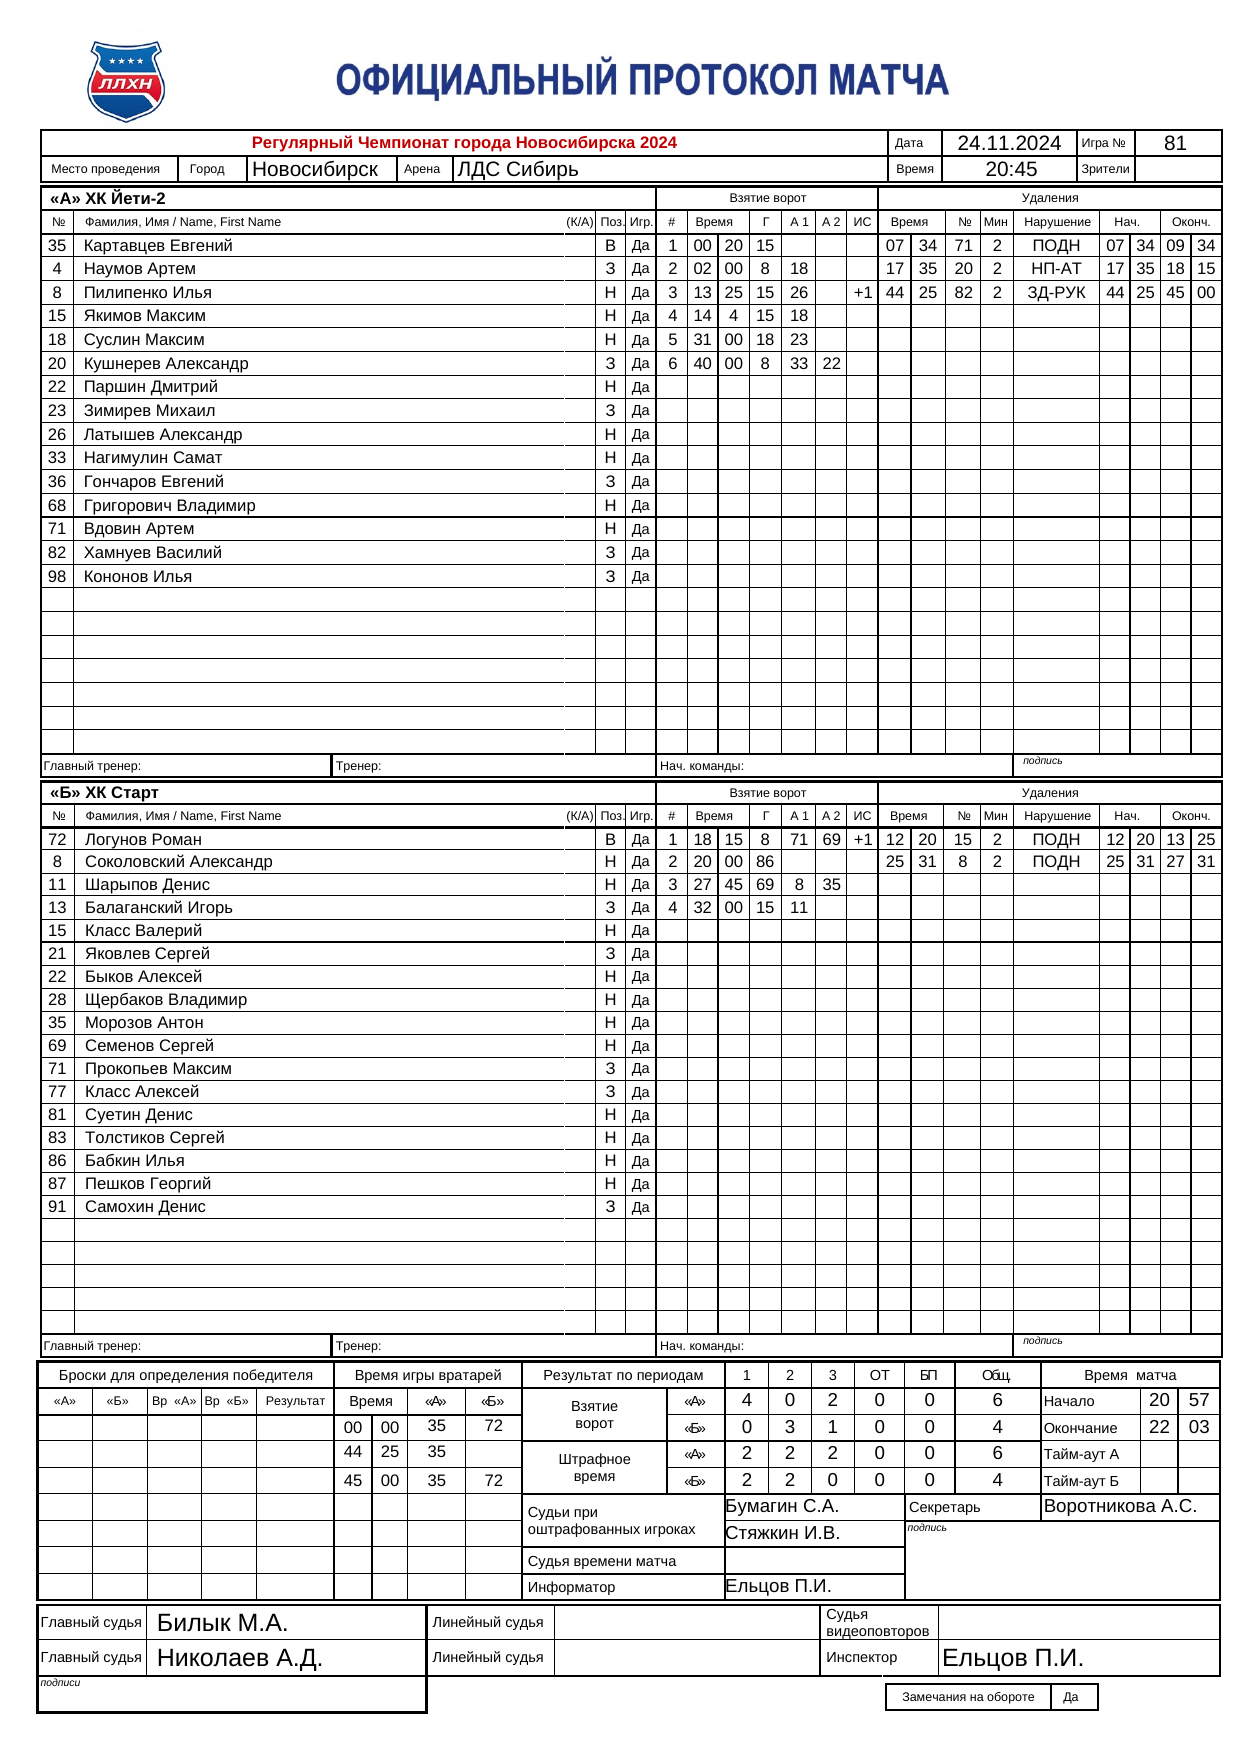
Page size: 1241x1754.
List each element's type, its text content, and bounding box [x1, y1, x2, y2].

table_cell [1131, 636, 1160, 658]
table_cell [1141, 1468, 1177, 1493]
table_cell [565, 1265, 595, 1287]
table_cell Зимирев Михаил [74, 399, 564, 422]
table_cell Гончаров Евгений [74, 470, 564, 493]
table_cell [1192, 874, 1221, 895]
table_cell [1161, 1104, 1190, 1126]
table_cell [750, 1058, 781, 1079]
table_cell [466, 1494, 521, 1520]
table_cell [1014, 612, 1099, 634]
table_cell [981, 896, 1013, 918]
table_cell З [596, 470, 625, 493]
table_cell Штрафное время [523, 1442, 666, 1493]
table_cell [1131, 1288, 1160, 1310]
table_cell [719, 1104, 749, 1126]
table_cell [750, 399, 781, 422]
table_cell [596, 730, 625, 753]
table_cell «Б» [668, 1468, 724, 1493]
table_cell ЛДС Сибирь [454, 157, 887, 181]
table_cell [1100, 1311, 1129, 1333]
table_cell [1131, 896, 1160, 918]
table_cell [816, 850, 846, 872]
table_cell [816, 565, 846, 587]
table_cell [944, 1242, 980, 1264]
table_cell [912, 659, 945, 682]
table_cell [816, 1311, 846, 1333]
table_cell [946, 707, 980, 729]
table_cell [202, 1441, 256, 1467]
table_cell [565, 829, 595, 849]
table_cell 77 [42, 1081, 74, 1103]
table_cell Н [596, 446, 625, 469]
table_cell 4 [719, 305, 749, 327]
table_cell [782, 943, 815, 964]
table_cell [1100, 920, 1129, 941]
table_cell [847, 1173, 877, 1195]
table_cell [981, 683, 1013, 706]
table_cell [816, 1265, 846, 1287]
table_cell (К/А) [565, 805, 595, 826]
table_cell [981, 1058, 1013, 1079]
table_cell 20 [946, 257, 980, 280]
table_cell [1100, 659, 1129, 682]
table_cell «Б» [93, 1389, 147, 1413]
table_cell 0 [812, 1468, 854, 1493]
table_cell Григорович Владимир [74, 494, 564, 516]
table_cell [782, 1311, 815, 1333]
table_cell [565, 281, 595, 303]
table_cell Яковлев Сергей [75, 943, 564, 964]
table_cell № [42, 211, 73, 233]
table_cell [565, 1058, 595, 1079]
table_cell 72 [466, 1468, 521, 1493]
table_cell [944, 1265, 980, 1287]
table_cell [750, 376, 781, 398]
table_cell Нач. [1100, 805, 1160, 826]
table_cell [1131, 659, 1160, 682]
table_cell 15 [719, 829, 749, 849]
table_cell [93, 1494, 147, 1520]
table_cell [944, 1104, 980, 1126]
table_cell Инспектор [821, 1640, 938, 1675]
table_cell [912, 588, 945, 611]
table_cell [1131, 1173, 1160, 1195]
table_cell [1131, 943, 1160, 964]
table_cell [981, 494, 1013, 516]
table_cell Новосибирск [248, 157, 396, 181]
table_cell [565, 966, 595, 987]
table_cell [93, 1547, 147, 1573]
table_cell [1161, 1173, 1190, 1195]
table_cell Якимов Максим [74, 305, 564, 327]
table_cell [1161, 1219, 1190, 1241]
table_cell [565, 1288, 595, 1310]
table_cell [944, 1173, 980, 1195]
table_cell [750, 636, 781, 658]
table_cell [1161, 565, 1190, 587]
table_cell 4 [726, 1389, 768, 1413]
table_cell [847, 305, 877, 327]
table_cell [981, 730, 1013, 753]
table_cell 15 [944, 829, 980, 849]
table_cell [1014, 1104, 1099, 1126]
table_cell [719, 1012, 749, 1033]
table_cell [1131, 730, 1160, 753]
table_cell [688, 966, 717, 987]
table_cell [1100, 588, 1129, 611]
table_cell [981, 399, 1013, 422]
table_cell [782, 1127, 815, 1149]
table_cell [1100, 989, 1129, 1011]
table_cell [565, 1173, 595, 1195]
table_cell [565, 257, 595, 280]
table_cell [912, 896, 943, 918]
table_cell [74, 636, 564, 658]
table_cell [816, 1104, 846, 1126]
table_cell [1131, 305, 1160, 327]
table_cell [565, 943, 595, 964]
table_cell Да [626, 850, 655, 872]
table_cell [782, 989, 815, 1011]
table_cell [816, 1127, 846, 1149]
table_cell [847, 446, 877, 469]
table_cell [816, 1288, 846, 1310]
table_cell [981, 1196, 1013, 1218]
table_cell [1014, 989, 1099, 1011]
table_cell 2 [981, 257, 1013, 280]
table_cell [750, 565, 781, 587]
table_cell [981, 659, 1013, 682]
table_cell [1131, 1242, 1160, 1264]
table_cell [847, 257, 877, 280]
table_cell [657, 1150, 687, 1172]
table_cell Да [626, 1127, 655, 1149]
table_cell Н [596, 966, 625, 987]
table_cell [750, 989, 781, 1011]
table_cell [750, 423, 781, 445]
table_cell [1014, 1058, 1099, 1079]
table_cell [1192, 1173, 1221, 1195]
table_cell [847, 423, 877, 445]
table_cell [1136, 157, 1221, 181]
table_cell 2 [769, 1442, 811, 1467]
table_cell 0 [905, 1389, 954, 1413]
table_cell [93, 1574, 147, 1599]
table_cell [657, 1104, 687, 1126]
table_cell [816, 446, 846, 469]
table_cell [879, 399, 910, 422]
table_cell Н [596, 423, 625, 445]
table_cell 68 [42, 494, 73, 516]
table_cell [847, 966, 877, 987]
table_cell [946, 328, 980, 351]
table_cell [782, 966, 815, 987]
table_cell 4 [42, 257, 73, 280]
table_cell [657, 518, 687, 540]
table_cell [657, 376, 687, 398]
table_cell [565, 1242, 595, 1264]
table_cell [981, 1012, 1013, 1033]
table_cell [816, 612, 846, 634]
table_cell [946, 565, 980, 587]
table_cell [981, 636, 1013, 658]
table_cell [750, 920, 781, 941]
table_cell [565, 1012, 595, 1033]
table_cell Вдовин Артем [74, 518, 564, 540]
table_cell [750, 494, 781, 516]
table_header «Б» ХК Старт [42, 783, 655, 803]
table_cell 0 [769, 1389, 811, 1413]
table_cell 4 [657, 305, 687, 327]
table_cell 0 [855, 1468, 904, 1493]
table_cell [782, 1288, 815, 1310]
table_cell [1014, 1265, 1099, 1287]
table_cell [981, 1127, 1013, 1149]
table_cell 1 [812, 1415, 854, 1440]
table_cell [1014, 1012, 1099, 1033]
table_cell Да [626, 235, 655, 256]
table_cell [847, 707, 877, 729]
table_cell 34 [912, 235, 945, 256]
table_cell [912, 683, 945, 706]
table_cell [1192, 1127, 1221, 1149]
table_cell [1014, 1311, 1099, 1333]
table_cell [657, 1265, 687, 1287]
table_cell [1131, 874, 1160, 895]
table_cell [1131, 1311, 1160, 1333]
table_cell [74, 588, 564, 611]
table_cell 11 [782, 896, 815, 918]
table_cell [1014, 966, 1099, 987]
table_cell [257, 1416, 333, 1440]
table_cell 34 [1192, 235, 1221, 256]
table_cell [816, 943, 846, 964]
table_cell [657, 1035, 687, 1057]
table_cell [750, 1104, 781, 1126]
table_cell [816, 683, 846, 706]
table_cell 45 [335, 1468, 371, 1493]
table_cell Да [626, 896, 655, 918]
table_cell [912, 1242, 943, 1264]
table_cell [1161, 399, 1190, 422]
table_cell [847, 518, 877, 540]
table_cell [1161, 1242, 1190, 1264]
table_cell 69 [816, 829, 846, 849]
table_cell [750, 683, 781, 706]
table_cell [719, 636, 749, 658]
table_cell [879, 494, 910, 516]
table_cell [816, 235, 846, 256]
table_cell [1161, 1012, 1190, 1033]
table_cell [1100, 328, 1129, 351]
table_cell Картавцев Евгений [74, 235, 564, 256]
table_cell [912, 446, 945, 469]
table_cell 18 [42, 328, 73, 351]
table_cell Нач. команды: [657, 1335, 1012, 1356]
table_cell 1 [657, 235, 687, 256]
table_cell [1161, 305, 1190, 327]
table_cell Н [596, 518, 625, 540]
table_cell [939, 1606, 1219, 1639]
table_cell [1161, 1196, 1190, 1218]
table_cell Город [179, 157, 246, 181]
table_cell [688, 1288, 717, 1310]
table_cell [750, 612, 781, 634]
table_cell [1192, 305, 1221, 327]
table_cell [816, 989, 846, 1011]
table_cell [257, 1441, 333, 1467]
table_cell [719, 1265, 749, 1287]
table_cell [596, 1219, 625, 1241]
table_cell [1014, 730, 1099, 753]
table_cell [879, 966, 910, 987]
table_header Да [1052, 1685, 1097, 1709]
table_cell 31 [1192, 850, 1221, 872]
table_cell [1100, 1150, 1129, 1172]
table_cell [565, 1150, 595, 1172]
table_cell [657, 494, 687, 516]
table_cell Судья времени матча [523, 1548, 724, 1573]
table_cell [879, 565, 910, 587]
table_cell 5 [657, 328, 687, 351]
table_cell [1131, 1127, 1160, 1149]
table_cell [816, 1196, 846, 1218]
table_cell [912, 1311, 943, 1333]
table_cell [1014, 683, 1099, 706]
table_cell [1131, 1012, 1160, 1033]
table_cell [626, 1265, 655, 1287]
table_cell 82 [42, 541, 73, 564]
table_cell [1014, 943, 1099, 964]
table_cell [335, 1547, 371, 1573]
table_cell [879, 423, 910, 445]
table_cell [626, 588, 655, 611]
table_cell [879, 1173, 910, 1195]
table_cell [1100, 943, 1129, 964]
table_cell З [596, 257, 625, 280]
table_cell [1131, 707, 1160, 729]
table_cell [565, 1127, 595, 1149]
table_cell Н [596, 494, 625, 516]
table_cell [1192, 659, 1221, 682]
table_cell Да [626, 494, 655, 516]
table_cell 03 [1179, 1415, 1219, 1440]
table_cell [428, 1677, 882, 1711]
table_cell [1192, 989, 1221, 1011]
table_cell 6 [956, 1442, 1040, 1467]
table_cell [750, 518, 781, 540]
table_cell [1179, 1468, 1219, 1493]
table_cell [782, 1196, 815, 1218]
table_cell З [596, 541, 625, 564]
table_cell [847, 376, 877, 398]
table_cell [816, 707, 846, 729]
table_header Взятие ворот [657, 783, 877, 803]
table_cell [981, 1219, 1013, 1241]
table_cell [565, 612, 595, 634]
table_cell [847, 850, 877, 872]
table_cell [688, 1012, 717, 1033]
table_cell [657, 1012, 687, 1033]
table_cell [912, 1196, 943, 1218]
table_cell [42, 1288, 74, 1310]
table_cell [596, 1242, 625, 1264]
table_cell [816, 588, 846, 611]
table_cell [879, 328, 910, 351]
table_cell Да [626, 829, 655, 849]
table_cell 87 [42, 1173, 74, 1195]
table_cell [1192, 494, 1221, 516]
table_cell [466, 1547, 521, 1573]
table_cell [782, 1265, 815, 1287]
table_cell 26 [42, 423, 73, 445]
table_cell [1192, 1081, 1221, 1103]
table_cell 20 [912, 829, 943, 849]
table_cell 25 [879, 850, 910, 872]
table_cell Тайм-аут А [1042, 1441, 1140, 1467]
table_cell [1014, 1288, 1099, 1310]
table_cell Класс Алексей [75, 1081, 564, 1103]
table_cell Н [596, 376, 625, 398]
table_cell [1100, 423, 1129, 445]
table_cell [782, 446, 815, 469]
table_cell [912, 1219, 943, 1241]
table_cell [657, 1288, 687, 1310]
table_cell Н [596, 1104, 625, 1126]
table_cell [816, 896, 846, 918]
table_cell [1192, 541, 1221, 564]
table_cell [719, 588, 749, 611]
table_cell [879, 1081, 910, 1103]
table_cell [1014, 1242, 1099, 1264]
table_cell [657, 989, 687, 1011]
table_cell [565, 470, 595, 493]
table_cell [879, 541, 910, 564]
table_cell [1192, 730, 1221, 753]
table_cell [912, 730, 945, 753]
table_cell [1100, 1196, 1129, 1218]
table_cell [1100, 541, 1129, 564]
table_cell [1014, 1173, 1099, 1195]
table_cell [565, 518, 595, 540]
table_cell [565, 707, 595, 729]
table_cell [782, 423, 815, 445]
table_header Замечания на обороте [887, 1685, 1050, 1709]
table_cell 14 [688, 305, 717, 327]
table_cell [1161, 1035, 1190, 1057]
table_cell [946, 399, 980, 422]
table_cell [1014, 565, 1099, 587]
table_cell [782, 1173, 815, 1195]
table_cell [944, 1035, 980, 1057]
table_cell [1131, 1104, 1160, 1126]
table_cell [719, 966, 749, 987]
table_cell 25 [1131, 281, 1160, 303]
table_cell 18 [1161, 257, 1190, 280]
table_cell [373, 1574, 407, 1599]
table_cell Поз. [596, 211, 625, 233]
table_cell [946, 518, 980, 540]
table_cell [1100, 1058, 1129, 1079]
table_cell Да [626, 470, 655, 493]
table_cell [750, 1081, 781, 1103]
table_cell Место проведения [42, 157, 177, 181]
table_cell [1161, 966, 1190, 987]
table_cell Латышев Александр [74, 423, 564, 445]
table_cell Н [596, 1012, 625, 1033]
table_cell [1131, 966, 1160, 987]
table_cell [1014, 494, 1099, 516]
table_cell Главный тренер: [42, 1335, 330, 1356]
table_cell [847, 989, 877, 1011]
table_cell [1131, 446, 1160, 469]
table_cell 69 [750, 874, 781, 895]
table_cell [944, 1311, 980, 1333]
table_cell [782, 1219, 815, 1241]
table_cell [847, 896, 877, 918]
table_cell «А» [668, 1442, 724, 1467]
table_cell Да [626, 541, 655, 564]
table_cell 00 [719, 328, 749, 351]
table_cell [944, 874, 980, 895]
table_cell [75, 1219, 564, 1241]
table_cell [816, 541, 846, 564]
table_cell [782, 588, 815, 611]
table_cell [39, 1547, 92, 1573]
table_cell 00 [335, 1416, 371, 1440]
table_cell 21 [42, 943, 74, 964]
table_cell [373, 1547, 407, 1573]
table_cell 00 [373, 1416, 407, 1440]
table_cell [1192, 1219, 1221, 1241]
table_cell Игр. [626, 805, 655, 826]
table_cell 8 [750, 257, 781, 280]
table_cell Да [626, 399, 655, 422]
table_cell [879, 305, 910, 327]
table_cell 12 [879, 829, 910, 849]
table_cell 44 [1100, 281, 1129, 303]
table_cell 35 [1131, 257, 1160, 280]
table_cell № [946, 211, 980, 233]
table_cell 07 [1100, 235, 1129, 256]
table_cell [657, 1081, 687, 1103]
table_cell [1014, 896, 1099, 918]
table_cell 8 [42, 281, 73, 303]
table_cell Линейный судья [428, 1640, 554, 1675]
table_cell [719, 989, 749, 1011]
table_cell З [596, 565, 625, 587]
table_cell [657, 1219, 687, 1241]
table_cell 12 [1100, 829, 1129, 849]
table_cell 2 [657, 257, 687, 280]
table_cell [981, 376, 1013, 398]
table_cell [912, 1104, 943, 1126]
table_cell 22 [1141, 1415, 1177, 1440]
table_cell [1131, 1265, 1160, 1287]
table_cell [981, 612, 1013, 634]
table_cell 0 [855, 1389, 904, 1413]
table_cell Пешков Георгий [75, 1173, 564, 1195]
table_cell 00 [1192, 281, 1221, 303]
table_cell [257, 1494, 333, 1520]
table_cell [1192, 896, 1221, 918]
table_cell Г [750, 805, 781, 826]
table_cell [912, 1127, 943, 1149]
table_cell 00 [688, 235, 717, 256]
table_cell [750, 541, 781, 564]
table_header Игра № [1078, 131, 1134, 155]
table_cell [847, 636, 877, 658]
table_cell [981, 328, 1013, 351]
table_cell [466, 1441, 521, 1467]
table_cell Суслин Максим [74, 328, 564, 351]
table_cell 0 [726, 1415, 768, 1440]
table_cell 15 [750, 235, 781, 256]
table_cell 36 [42, 470, 73, 493]
table_cell [847, 1219, 877, 1241]
table_cell [1192, 1242, 1221, 1264]
table_cell Фамилия, Имя / Name, First Name [74, 211, 565, 233]
table_cell З [596, 1081, 625, 1103]
table_cell [782, 636, 815, 658]
table_cell подпись [906, 1522, 1219, 1599]
table_cell [1014, 920, 1099, 941]
table_cell [1161, 470, 1190, 493]
table_cell [148, 1441, 201, 1467]
table_cell З [596, 943, 625, 964]
table_cell [719, 1035, 749, 1057]
table_cell [847, 1035, 877, 1057]
table_cell 00 [719, 257, 749, 280]
table_cell 22 [816, 352, 846, 374]
table_cell [565, 235, 595, 256]
table_cell [1161, 494, 1190, 516]
table_cell 27 [1161, 850, 1190, 872]
table_cell [1100, 305, 1129, 327]
table_cell В [596, 235, 625, 256]
table_cell [657, 612, 687, 634]
table_cell [466, 1574, 521, 1599]
table_cell Главный судья [39, 1640, 146, 1675]
table_cell [657, 399, 687, 422]
table_cell # [657, 805, 687, 826]
table_cell 2 [657, 850, 687, 872]
table_cell [688, 659, 717, 682]
table_cell [944, 896, 980, 918]
table_cell Линейный судья [428, 1606, 554, 1639]
table_header «А» ХК Йети-2 [42, 188, 655, 209]
table_cell [657, 943, 687, 964]
table_cell [912, 423, 945, 445]
table_cell [626, 1242, 655, 1264]
table_cell 72 [42, 829, 74, 849]
table_cell [1192, 1150, 1221, 1172]
table_cell Оконч. [1161, 805, 1221, 826]
table_cell [565, 896, 595, 918]
table_cell 15 [42, 920, 74, 941]
table_cell Да [626, 920, 655, 941]
table_cell [879, 730, 910, 753]
table_header Удаления [879, 188, 1221, 209]
table_cell [912, 1012, 943, 1033]
table_cell 15 [1192, 257, 1221, 280]
table_cell 00 [373, 1468, 407, 1493]
table_cell [879, 1012, 910, 1033]
table_cell 6 [956, 1389, 1040, 1413]
table_cell 35 [42, 235, 73, 256]
table_cell [750, 1242, 781, 1264]
table_cell [912, 305, 945, 327]
table_cell [74, 730, 564, 753]
table_cell 8 [750, 352, 781, 374]
table_cell Тренер: [333, 1335, 655, 1356]
table_cell 26 [782, 281, 815, 303]
table_header 1 [726, 1363, 768, 1387]
table_cell Билык М.А. [147, 1606, 425, 1639]
table_cell [981, 588, 1013, 611]
table_cell А 1 [782, 805, 815, 826]
table_cell [1161, 1288, 1190, 1310]
table_cell [1161, 1127, 1190, 1149]
table_cell [596, 636, 625, 658]
table_cell Да [626, 1012, 655, 1033]
table_cell 25 [1100, 850, 1129, 872]
table_cell Н [596, 1150, 625, 1172]
table_cell [816, 1150, 846, 1172]
table_cell [688, 1196, 717, 1218]
table_cell [847, 1265, 877, 1287]
table_cell [1100, 1012, 1129, 1033]
table_cell [879, 1058, 910, 1079]
table_cell [816, 966, 846, 987]
table_cell [946, 423, 980, 445]
table_cell 3 [657, 874, 687, 895]
table_cell [879, 446, 910, 469]
table_cell [719, 683, 749, 706]
table_cell 45 [1161, 281, 1190, 303]
table_cell [719, 446, 749, 469]
table_cell «Б » [466, 1389, 521, 1413]
table_cell [816, 257, 846, 280]
table_cell [912, 1173, 943, 1195]
table_cell ИС [847, 211, 877, 233]
table_cell [1131, 1035, 1160, 1057]
table_cell [1161, 874, 1190, 895]
table_cell [946, 494, 980, 516]
table_cell [782, 612, 815, 634]
table_cell [1014, 1035, 1099, 1057]
table_cell [1161, 518, 1190, 540]
table_cell [981, 1242, 1013, 1264]
table_cell 33 [42, 446, 73, 469]
table_cell [912, 1265, 943, 1287]
table_cell [847, 1104, 877, 1126]
table_cell [466, 1521, 521, 1546]
table_cell подпись [1014, 1335, 1221, 1356]
table_cell Толстиков Сергей [75, 1127, 564, 1149]
table_cell 0 [905, 1415, 954, 1440]
table_cell [1014, 446, 1099, 469]
table_cell [75, 1311, 564, 1333]
table_cell 22 [42, 966, 74, 987]
table_cell [1014, 707, 1099, 729]
table_cell [148, 1494, 201, 1520]
table_cell Да [626, 423, 655, 445]
table_cell 0 [855, 1442, 904, 1467]
table_cell Тренер: [333, 755, 655, 776]
table_cell (К/А) [565, 211, 595, 233]
table_cell [75, 1242, 564, 1264]
table_cell [750, 659, 781, 682]
table_cell [944, 966, 980, 987]
table_cell [408, 1521, 465, 1546]
table_cell [719, 1058, 749, 1079]
table_cell [847, 399, 877, 422]
table_cell [1161, 541, 1190, 564]
table_cell Класс Валерий [75, 920, 564, 941]
table_cell [626, 683, 655, 706]
table_cell [373, 1521, 407, 1546]
table_cell 27 [688, 874, 717, 895]
table_cell [782, 850, 815, 872]
table_cell Н [596, 989, 625, 1011]
table_cell А 2 [816, 805, 846, 826]
table_header Броски для определения победителя [39, 1363, 333, 1387]
table_cell 8 [42, 850, 74, 872]
table_cell [847, 235, 877, 256]
table_cell Время [879, 211, 945, 233]
table_cell [1014, 305, 1099, 327]
table_cell [42, 1219, 74, 1241]
table_cell [688, 1150, 717, 1172]
table_cell [42, 588, 73, 611]
table_cell [719, 707, 749, 729]
table_cell [750, 966, 781, 987]
table_cell [816, 305, 846, 327]
table_cell [565, 659, 595, 682]
table_cell Кононов Илья [74, 565, 564, 587]
table_cell [782, 470, 815, 493]
table_cell [688, 518, 717, 540]
table_cell [596, 707, 625, 729]
table_cell 72 [466, 1416, 521, 1440]
table_cell [657, 707, 687, 729]
table_cell [1014, 328, 1099, 351]
table_cell [565, 588, 595, 611]
table_cell Нагимулин Самат [74, 446, 564, 469]
table_cell [981, 352, 1013, 374]
table_cell Судья видеоповторов [821, 1606, 938, 1639]
table_cell Нарушение [1014, 805, 1099, 826]
table_cell [879, 1219, 910, 1241]
table_cell [1161, 730, 1190, 753]
table_cell 00 [719, 896, 749, 918]
table_cell [688, 399, 717, 422]
table_cell 3 [769, 1415, 811, 1440]
table_cell [719, 399, 749, 422]
table_cell Вр «А» [148, 1389, 201, 1413]
table_cell [847, 1311, 877, 1333]
table_cell [782, 541, 815, 564]
table_cell 57 [1179, 1389, 1219, 1413]
table_cell [912, 518, 945, 540]
table_cell Прокопьев Максим [75, 1058, 564, 1079]
table_cell [1131, 612, 1160, 634]
table_cell Да [626, 989, 655, 1011]
table_cell [1192, 707, 1221, 729]
table_cell [1131, 352, 1160, 374]
table_cell [719, 565, 749, 587]
table_cell [565, 494, 595, 516]
table_cell [74, 659, 564, 682]
table_cell [719, 1219, 749, 1241]
table_cell Судьи при оштрафованных игроках [523, 1495, 724, 1546]
table_cell [816, 281, 846, 303]
table_cell [1192, 376, 1221, 398]
table_cell 33 [782, 352, 815, 374]
table_cell 13 [42, 896, 74, 918]
table_cell [1192, 565, 1221, 587]
table_cell [1161, 376, 1190, 398]
table_cell [42, 683, 73, 706]
table_header Взятие ворот [657, 188, 877, 209]
table_cell Пилипенко Илья [74, 281, 564, 303]
table_cell [912, 565, 945, 587]
table_cell 34 [1131, 235, 1160, 256]
table_cell [555, 1640, 819, 1675]
table_cell [1014, 1219, 1099, 1241]
table_cell [912, 494, 945, 516]
table_cell 2 [769, 1468, 811, 1493]
table_cell [1131, 565, 1160, 587]
table_cell З [596, 896, 625, 918]
table_cell [719, 494, 749, 516]
table_cell [782, 494, 815, 516]
table_cell [1131, 423, 1160, 445]
table_cell 32 [688, 896, 717, 918]
table_cell [1014, 636, 1099, 658]
table_cell [750, 1012, 781, 1033]
table_cell [912, 1081, 943, 1103]
table_cell [719, 376, 749, 398]
table_cell Н [596, 874, 625, 895]
table_cell [657, 470, 687, 493]
table_cell [816, 1173, 846, 1195]
table_cell 22 [42, 376, 73, 398]
table_header Результат по периодам [523, 1363, 724, 1387]
table_cell [816, 328, 846, 351]
table_cell [750, 943, 781, 964]
table_cell [42, 659, 73, 682]
table_cell 20 [1141, 1389, 1177, 1413]
table_cell [946, 352, 980, 374]
table_header Общ. [956, 1363, 1040, 1387]
table_cell [626, 659, 655, 682]
table_cell [750, 730, 781, 753]
table_cell 35 [408, 1441, 465, 1467]
table_cell Игр. [626, 211, 655, 233]
table_cell [408, 1547, 465, 1573]
table_cell [257, 1468, 333, 1493]
table_cell Время [335, 1389, 407, 1413]
table_cell [944, 1127, 980, 1149]
table_cell [1161, 1058, 1190, 1079]
table_cell [1161, 707, 1190, 729]
table_cell [626, 1288, 655, 1310]
table_cell [847, 659, 877, 682]
table_cell [688, 943, 717, 964]
table_cell Да [626, 874, 655, 895]
table_cell [565, 328, 595, 351]
table_cell Семенов Сергей [75, 1035, 564, 1057]
table_cell [202, 1521, 256, 1546]
table_cell [565, 920, 595, 941]
table_cell [816, 636, 846, 658]
table_cell [981, 920, 1013, 941]
table_cell [39, 1494, 92, 1520]
table_cell [657, 966, 687, 987]
table_cell 31 [688, 328, 717, 351]
table_cell 2 [981, 829, 1013, 849]
table_cell [565, 683, 595, 706]
table_cell [912, 1150, 943, 1172]
table_cell [750, 1173, 781, 1195]
table_cell [1192, 920, 1221, 941]
table_header Время матча [1042, 1363, 1219, 1387]
table_cell [1161, 1311, 1190, 1333]
table_cell [816, 1219, 846, 1241]
table_cell 35 [912, 257, 945, 280]
table_cell 20 [1131, 829, 1160, 849]
table_cell [719, 1242, 749, 1264]
table_cell [782, 518, 815, 540]
table_cell [1192, 1288, 1221, 1310]
table_cell [42, 730, 73, 753]
table_cell [1131, 1058, 1160, 1079]
table_cell Поз. [596, 805, 625, 826]
table_cell Н [596, 850, 625, 872]
table_cell [981, 1173, 1013, 1195]
table_cell [93, 1468, 147, 1493]
table_cell [1014, 1150, 1099, 1172]
table_cell [1131, 1196, 1160, 1218]
table_cell [596, 1288, 625, 1310]
table_cell [1161, 352, 1190, 374]
table_cell 71 [946, 235, 980, 256]
table_cell [1192, 1311, 1221, 1333]
table_cell [1192, 328, 1221, 351]
table_cell [912, 612, 945, 634]
table_cell 4 [956, 1415, 1040, 1440]
table_cell [879, 1242, 910, 1264]
table_cell [750, 1127, 781, 1149]
table_cell [657, 541, 687, 564]
table_cell [912, 966, 943, 987]
table_cell [565, 1219, 595, 1241]
table_cell Николаев А.Д. [147, 1640, 425, 1675]
table_cell [1161, 423, 1190, 445]
table_cell +1 [847, 829, 877, 849]
table_cell [847, 470, 877, 493]
table_cell [657, 565, 687, 587]
table_header Регулярный Чемпионат города Новосибирска 2024 [42, 131, 887, 155]
table_cell [1100, 1173, 1129, 1195]
table_cell [596, 612, 625, 634]
table_cell [782, 376, 815, 398]
table_cell [912, 352, 945, 374]
table_cell 31 [912, 850, 943, 872]
table_cell [257, 1574, 333, 1599]
table_cell [688, 683, 717, 706]
table_cell Н [596, 328, 625, 351]
table_cell [782, 1081, 815, 1103]
table_cell [944, 989, 980, 1011]
table_cell Оконч. [1161, 211, 1221, 233]
table_cell 98 [42, 565, 73, 587]
table_cell Время [688, 211, 749, 233]
table_cell [1131, 1219, 1160, 1241]
table_cell [688, 541, 717, 564]
table_cell [782, 730, 815, 753]
table_cell [373, 1494, 407, 1520]
table_cell [565, 1081, 595, 1103]
table_cell 23 [42, 399, 73, 422]
table_cell [981, 565, 1013, 587]
table_cell Да [626, 1150, 655, 1172]
table_cell [816, 659, 846, 682]
table_cell [1014, 399, 1099, 422]
table_cell [719, 1311, 749, 1333]
table_cell 25 [719, 281, 749, 303]
table_cell [148, 1468, 201, 1493]
table_cell Наумов Артем [74, 257, 564, 280]
table_cell Н [596, 1127, 625, 1149]
table_cell [816, 920, 846, 941]
table_cell [1014, 874, 1099, 895]
table_cell [847, 1196, 877, 1218]
table_cell [879, 376, 910, 398]
table_header Время игры вратарей [335, 1363, 521, 1387]
table_cell [750, 446, 781, 469]
table_cell [946, 612, 980, 634]
table_cell Да [626, 1058, 655, 1079]
table_cell [565, 874, 595, 895]
table_cell [944, 1012, 980, 1033]
table_cell [39, 1468, 92, 1493]
table_cell 02 [688, 257, 717, 280]
table_cell Бумагин С.А. [726, 1495, 904, 1520]
table_cell ИС [847, 805, 877, 826]
table_cell [688, 989, 717, 1011]
table_cell [912, 1058, 943, 1079]
table_cell [657, 1196, 687, 1218]
table_cell [1100, 1265, 1129, 1287]
table_cell [782, 1242, 815, 1264]
table_cell [912, 989, 943, 1011]
table_cell 15 [750, 305, 781, 327]
table_cell [688, 565, 717, 587]
table_cell [912, 636, 945, 658]
table_cell [688, 494, 717, 516]
table_cell [565, 446, 595, 469]
table_cell [847, 943, 877, 964]
table_cell [726, 1548, 904, 1573]
table_cell [847, 494, 877, 516]
table_cell [1161, 1150, 1190, 1172]
table_cell 2 [812, 1389, 854, 1413]
table_cell [981, 518, 1013, 540]
table_cell [596, 659, 625, 682]
table_cell [879, 1311, 910, 1333]
table_cell [782, 1150, 815, 1172]
table_cell [750, 1219, 781, 1241]
table_cell [1131, 328, 1160, 351]
table_cell Время [889, 157, 941, 181]
table_cell [981, 423, 1013, 445]
table_cell [847, 565, 877, 587]
table_cell [944, 1058, 980, 1079]
table_cell Да [626, 281, 655, 303]
table_cell 31 [1131, 850, 1160, 872]
table_cell [879, 1265, 910, 1287]
table_cell [944, 943, 980, 964]
table_cell Нарушение [1014, 211, 1099, 233]
table_cell [1100, 1219, 1129, 1241]
table_cell [93, 1521, 147, 1546]
table_cell Информатор [523, 1575, 724, 1599]
table_cell [782, 1035, 815, 1057]
table_cell [1161, 612, 1190, 634]
table_cell [202, 1494, 256, 1520]
table_cell [782, 920, 815, 941]
table_header БП [905, 1363, 954, 1387]
table_cell [408, 1494, 465, 1520]
table_cell [148, 1574, 201, 1599]
table_cell Щербаков Владимир [75, 989, 564, 1011]
table_cell [1131, 1081, 1160, 1103]
table_header ОТ [855, 1363, 904, 1387]
table_cell [879, 1196, 910, 1218]
table_cell [782, 683, 815, 706]
table_cell [981, 1081, 1013, 1103]
table_cell Мин [981, 805, 1013, 826]
table_cell [688, 730, 717, 753]
table_cell [981, 470, 1013, 493]
table_cell Н [596, 920, 625, 941]
table_cell [688, 707, 717, 729]
table_cell Фамилия, Имя / Name, First Name [75, 805, 565, 826]
table_cell [1161, 896, 1190, 918]
table_cell подписи [39, 1677, 425, 1711]
table_cell [912, 470, 945, 493]
table_cell [1014, 352, 1099, 374]
table_cell [879, 989, 910, 1011]
table_cell [750, 1196, 781, 1218]
table_cell 17 [1100, 257, 1129, 280]
table_cell [981, 1035, 1013, 1057]
table_cell 91 [42, 1196, 74, 1218]
table_cell [879, 1288, 910, 1310]
table_cell [148, 1416, 201, 1440]
table_cell 07 [879, 235, 910, 256]
table_cell [946, 588, 980, 611]
table_cell 3 [657, 281, 687, 303]
table_cell [879, 943, 910, 964]
table_cell [688, 376, 717, 398]
table_header 2 [769, 1363, 811, 1387]
table_cell Секретарь [906, 1495, 1040, 1520]
table_cell [1141, 1441, 1177, 1467]
table_cell [1161, 328, 1190, 351]
table_cell [1192, 636, 1221, 658]
table_cell [1192, 966, 1221, 987]
table_cell «А» [39, 1389, 92, 1413]
table_cell [657, 1127, 687, 1149]
table_cell [1131, 683, 1160, 706]
table_cell ПОДН [1014, 829, 1099, 849]
table_cell [202, 1547, 256, 1573]
table_cell № [42, 805, 74, 826]
table_cell [1161, 636, 1190, 658]
table_cell Да [626, 328, 655, 351]
table_cell [816, 399, 846, 422]
table_cell +1 [847, 281, 877, 303]
table_cell [944, 1288, 980, 1310]
table_cell [657, 1311, 687, 1333]
table_cell 71 [42, 518, 73, 540]
table_cell 09 [1161, 235, 1190, 256]
table_cell [657, 588, 687, 611]
table_cell [75, 1288, 564, 1310]
table_cell [879, 1104, 910, 1126]
table_cell [847, 1058, 877, 1079]
table_cell 20:45 [943, 157, 1076, 181]
table_cell [719, 659, 749, 682]
table_cell «А» [408, 1389, 465, 1413]
table_cell [202, 1416, 256, 1440]
table_cell [816, 518, 846, 540]
table_cell 35 [816, 874, 846, 895]
table_cell Результат [257, 1389, 333, 1413]
table_cell Н [596, 305, 625, 327]
table_cell [816, 1242, 846, 1264]
table_cell [1014, 423, 1099, 445]
table_cell [1100, 352, 1129, 374]
table_cell 23 [782, 328, 815, 351]
table_cell Да [626, 446, 655, 469]
table_cell [596, 1311, 625, 1333]
table_cell 17 [879, 257, 910, 280]
table_cell [1014, 470, 1099, 493]
table_cell 82 [946, 281, 980, 303]
table_cell [946, 659, 980, 682]
table_cell [688, 1242, 717, 1264]
table_cell [626, 1219, 655, 1241]
table_cell [879, 518, 910, 540]
table_cell [1192, 1104, 1221, 1126]
table_header 3 [812, 1363, 854, 1387]
table_cell [657, 636, 687, 658]
table_cell [816, 730, 846, 753]
table_cell [257, 1521, 333, 1546]
table_cell [879, 920, 910, 941]
table_cell Да [626, 1081, 655, 1103]
table_cell 0 [855, 1415, 904, 1440]
table_cell Н [596, 1035, 625, 1057]
table_cell НП-АТ [1014, 257, 1099, 280]
table_cell [912, 1035, 943, 1057]
table_cell Арена [398, 157, 452, 181]
table_cell [596, 588, 625, 611]
table_cell [596, 1265, 625, 1287]
table_cell [981, 305, 1013, 327]
table_cell [1161, 989, 1190, 1011]
table_cell [946, 636, 980, 658]
table_cell [1100, 966, 1129, 987]
table_cell 15 [750, 896, 781, 918]
table_cell [657, 730, 687, 753]
table_cell [1131, 494, 1160, 516]
table_cell [1192, 352, 1221, 374]
table_cell [1014, 1127, 1099, 1149]
table_cell 1 [657, 829, 687, 849]
table_cell [688, 1104, 717, 1126]
table_cell [981, 966, 1013, 987]
table_cell А 1 [782, 211, 815, 233]
table_cell [981, 541, 1013, 564]
table_cell Нач. [1100, 211, 1160, 233]
table_cell 81 [42, 1104, 74, 1126]
table_cell [879, 874, 910, 895]
table_cell [719, 1081, 749, 1103]
table_cell [912, 874, 943, 895]
table_cell [912, 376, 945, 398]
table_cell Шарыпов Денис [75, 874, 564, 895]
table_cell [1100, 494, 1129, 516]
table_cell [750, 1035, 781, 1057]
table_cell [1161, 683, 1190, 706]
table_cell [912, 399, 945, 422]
table_cell [719, 541, 749, 564]
table_cell [879, 352, 910, 374]
table_cell [946, 305, 980, 327]
table_cell [1192, 446, 1221, 469]
table_cell [816, 1012, 846, 1033]
table_cell [981, 874, 1013, 895]
table_cell [946, 541, 980, 564]
table_cell [719, 518, 749, 540]
table_cell [946, 730, 980, 753]
table_cell [688, 1035, 717, 1057]
table_cell [688, 636, 717, 658]
table_cell [1100, 446, 1129, 469]
table_cell 35 [42, 1012, 74, 1033]
table_cell [1014, 1196, 1099, 1218]
table_cell [688, 1081, 717, 1103]
table_cell [1014, 588, 1099, 611]
table_cell 44 [879, 281, 910, 303]
table_cell [657, 1173, 687, 1195]
table_cell 18 [750, 328, 781, 351]
table_cell [847, 612, 877, 634]
table_cell [1100, 518, 1129, 540]
table_cell [719, 730, 749, 753]
table_cell [1100, 1242, 1129, 1264]
table_cell З [596, 1196, 625, 1218]
table_cell [626, 1311, 655, 1333]
table_cell [1100, 470, 1129, 493]
table_cell [688, 446, 717, 469]
table_cell [1100, 612, 1129, 634]
table_cell Время [688, 805, 749, 826]
table_cell Да [626, 1173, 655, 1195]
table_cell [148, 1547, 201, 1573]
table_cell [1100, 707, 1129, 729]
table_cell [1100, 636, 1129, 658]
table_cell [1192, 1012, 1221, 1033]
table_cell [1100, 1104, 1129, 1126]
table_cell [719, 920, 749, 941]
table_cell [1192, 1265, 1221, 1287]
table_cell Балаганский Игорь [75, 896, 564, 918]
table_cell Н [596, 1173, 625, 1195]
table_cell [1161, 659, 1190, 682]
table_cell Да [626, 565, 655, 587]
table_cell 15 [750, 281, 781, 303]
table_cell [202, 1468, 256, 1493]
table_cell [981, 1150, 1013, 1172]
table_cell [1192, 943, 1221, 964]
table_cell [946, 446, 980, 469]
table_cell 15 [42, 305, 73, 327]
table_cell 40 [688, 352, 717, 374]
table_cell Ельцов П.И. [939, 1640, 1219, 1675]
table_cell Нач. команды: [657, 755, 1012, 776]
table_cell [1100, 730, 1129, 753]
table_cell [816, 470, 846, 493]
table_cell [847, 541, 877, 564]
table_cell [39, 1574, 92, 1599]
table_cell Да [626, 1104, 655, 1126]
table_cell [74, 683, 564, 706]
table_cell 18 [688, 829, 717, 849]
table_cell [565, 1196, 595, 1218]
table_cell [912, 541, 945, 564]
table_cell № [944, 805, 980, 826]
table_cell [944, 1150, 980, 1172]
table_cell [1192, 399, 1221, 422]
table_cell З [596, 1058, 625, 1079]
table_cell [944, 1196, 980, 1218]
table_cell 45 [719, 874, 749, 895]
table_cell З [596, 399, 625, 422]
table_cell [879, 896, 910, 918]
table_cell [565, 376, 595, 398]
table_cell «А» [668, 1389, 724, 1413]
table_cell [1100, 683, 1129, 706]
table_cell [93, 1441, 147, 1467]
table_cell Быков Алексей [75, 966, 564, 987]
table_cell [1192, 1196, 1221, 1218]
table_cell [1192, 612, 1221, 634]
table_cell [626, 707, 655, 729]
table_cell 13 [688, 281, 717, 303]
table_cell [565, 1035, 595, 1057]
table_cell [1014, 1081, 1099, 1103]
table_cell [847, 588, 877, 611]
table_cell 00 [719, 850, 749, 872]
table_header Удаления [879, 783, 1221, 803]
table_cell [565, 730, 595, 753]
table_cell [1161, 1081, 1190, 1103]
table_cell [1100, 376, 1129, 398]
table_cell [981, 989, 1013, 1011]
table_cell [981, 707, 1013, 729]
table_cell [782, 399, 815, 422]
table_cell [782, 707, 815, 729]
table_cell [335, 1574, 371, 1599]
table_cell 18 [782, 305, 815, 327]
table_cell 20 [42, 352, 73, 374]
table_cell 20 [719, 235, 749, 256]
table_cell [1100, 874, 1129, 895]
table_cell [626, 612, 655, 634]
table_cell [847, 683, 877, 706]
table_cell 86 [42, 1150, 74, 1172]
table_cell [657, 1058, 687, 1079]
table_cell Взятие ворот [523, 1389, 666, 1440]
table_cell [42, 707, 73, 729]
table_cell [847, 1150, 877, 1172]
table_cell [1161, 446, 1190, 469]
table_cell [719, 1150, 749, 1172]
table_cell [42, 1311, 74, 1333]
table_cell [688, 1058, 717, 1079]
table_cell 83 [42, 1127, 74, 1149]
table_cell 2 [726, 1468, 768, 1493]
table_cell [688, 423, 717, 445]
table_cell [782, 235, 815, 256]
table_cell [688, 1219, 717, 1241]
table_cell 71 [782, 829, 815, 849]
table_cell Стяжкин И.В. [726, 1521, 904, 1546]
table_cell [816, 1058, 846, 1079]
table_cell Да [626, 1196, 655, 1218]
table_cell [565, 352, 595, 374]
table_cell [74, 707, 564, 729]
table_cell 25 [373, 1441, 407, 1467]
table_cell ПОДН [1014, 850, 1099, 872]
table_cell [1100, 565, 1129, 587]
table_cell [782, 659, 815, 682]
table_cell [1131, 376, 1160, 398]
table_cell 13 [1161, 829, 1190, 849]
table_cell [1100, 1081, 1129, 1103]
table_cell [42, 636, 73, 658]
table_cell [1192, 683, 1221, 706]
table_cell Бабкин Илья [75, 1150, 564, 1172]
table_cell ЗД-РУК [1014, 281, 1099, 303]
table_cell Да [626, 352, 655, 374]
table_cell [847, 874, 877, 895]
table_cell [565, 399, 595, 422]
table_cell [719, 423, 749, 445]
table_cell [39, 1416, 92, 1440]
table_cell Морозов Антон [75, 1012, 564, 1033]
table_cell Да [626, 376, 655, 398]
table_cell [1100, 399, 1129, 422]
table_cell [981, 446, 1013, 469]
table_cell 35 [408, 1468, 465, 1493]
table_cell Н [596, 281, 625, 303]
table_cell [657, 659, 687, 682]
table_cell [750, 1265, 781, 1287]
table_cell [719, 1196, 749, 1218]
table_cell [847, 1127, 877, 1149]
table_cell [1131, 989, 1160, 1011]
table_cell [847, 1012, 877, 1033]
table_cell [879, 1035, 910, 1057]
table_cell [1192, 588, 1221, 611]
table_cell З [596, 352, 625, 374]
table_cell [1100, 1127, 1129, 1149]
table_cell [688, 1311, 717, 1333]
table_cell [883, 1677, 1220, 1681]
table_cell [816, 423, 846, 445]
table_cell В [596, 829, 625, 849]
table_cell [782, 1012, 815, 1033]
table_cell [912, 943, 943, 964]
table_cell [944, 1081, 980, 1103]
table_cell [1161, 1265, 1190, 1287]
table_cell [719, 943, 749, 964]
table_cell [657, 683, 687, 706]
table_cell [39, 1441, 92, 1467]
table_cell [750, 707, 781, 729]
table_cell [565, 850, 595, 872]
table_cell 2 [981, 281, 1013, 303]
table_cell [847, 920, 877, 941]
table_cell [847, 730, 877, 753]
table_cell [879, 588, 910, 611]
table_cell [657, 1242, 687, 1264]
table_cell 6 [657, 352, 687, 374]
table_cell Главный судья [39, 1606, 146, 1639]
table_cell [981, 1104, 1013, 1126]
table_cell [879, 707, 910, 729]
table_cell [879, 1150, 910, 1172]
table_cell [596, 683, 625, 706]
table_cell [688, 1265, 717, 1287]
table_cell 8 [782, 874, 815, 895]
table_cell 25 [912, 281, 945, 303]
table_cell [750, 588, 781, 611]
table_cell [565, 989, 595, 1011]
table_cell Мин [981, 211, 1013, 233]
table_cell [981, 1288, 1013, 1310]
table_cell Ельцов П.И. [726, 1575, 904, 1599]
table_cell [1161, 943, 1190, 964]
table_cell [626, 730, 655, 753]
table_cell [626, 636, 655, 658]
table_header Дата [889, 131, 941, 155]
table_cell Самохин Денис [75, 1196, 564, 1218]
table_cell [1192, 470, 1221, 493]
table_cell [1099, 1682, 1220, 1711]
table_cell 0 [905, 1442, 954, 1467]
table_cell 8 [750, 829, 781, 849]
table_cell [1179, 1441, 1219, 1467]
table_cell [1131, 470, 1160, 493]
table_cell Время [879, 805, 943, 826]
table_cell Да [626, 966, 655, 987]
table_cell Логунов Роман [75, 829, 564, 849]
table_cell [750, 1288, 781, 1310]
table_cell [1014, 518, 1099, 540]
picture [5, 28, 1179, 129]
table_cell [944, 920, 980, 941]
table_cell 00 [719, 352, 749, 374]
table_cell Кушнерев Александр [74, 352, 564, 374]
table_cell Воротникова А.С. [1042, 1495, 1219, 1520]
table_cell [719, 470, 749, 493]
table_cell [74, 612, 564, 634]
table_cell 18 [782, 257, 815, 280]
table_cell [257, 1547, 333, 1573]
table_cell [946, 683, 980, 706]
table_cell [1161, 920, 1190, 941]
table_cell [847, 328, 877, 351]
table_cell 28 [42, 989, 74, 1011]
table_cell [816, 1035, 846, 1057]
table_cell Соколовский Александр [75, 850, 564, 872]
table_cell А 2 [816, 211, 846, 233]
table_cell [879, 683, 910, 706]
table_cell [688, 612, 717, 634]
table_cell Суетин Денис [75, 1104, 564, 1126]
table_cell [847, 1288, 877, 1310]
table_cell [688, 470, 717, 493]
table_cell Да [626, 305, 655, 327]
table_cell [981, 1311, 1013, 1333]
table_cell [782, 1104, 815, 1126]
table_cell Хамнуев Василий [74, 541, 564, 564]
table_cell [847, 352, 877, 374]
table_cell 4 [956, 1468, 1040, 1493]
table_cell [782, 1058, 815, 1079]
table_cell [93, 1416, 147, 1440]
table_cell [1131, 518, 1160, 540]
table_cell Да [626, 1035, 655, 1057]
table_cell [750, 470, 781, 493]
table_cell [847, 1242, 877, 1264]
table_cell [912, 1288, 943, 1310]
table_cell [555, 1606, 819, 1639]
table_cell [879, 612, 910, 634]
table_cell [657, 920, 687, 941]
table_cell [1192, 518, 1221, 540]
table_cell [782, 565, 815, 587]
table_cell [981, 1265, 1013, 1287]
table_cell [1192, 1035, 1221, 1057]
table_cell [565, 1311, 595, 1333]
table_cell [946, 376, 980, 398]
table_cell 2 [812, 1442, 854, 1467]
table_cell [719, 612, 749, 634]
table_cell [565, 423, 595, 445]
table_cell [657, 423, 687, 445]
table_cell Да [626, 257, 655, 280]
table_cell [75, 1265, 564, 1287]
table_cell [42, 1242, 74, 1264]
table_cell [1014, 541, 1099, 564]
table_cell [1131, 1150, 1160, 1172]
table_cell 11 [42, 874, 74, 895]
table_cell 86 [750, 850, 781, 872]
table_cell [1161, 588, 1190, 611]
table_cell 4 [657, 896, 687, 918]
table_cell Паршин Дмитрий [74, 376, 564, 398]
table_cell 0 [905, 1468, 954, 1493]
table_cell [657, 446, 687, 469]
table_cell Г [750, 211, 781, 233]
table_cell Тайм-аут Б [1042, 1468, 1140, 1493]
table_header 24.11.2024 [943, 131, 1076, 155]
table_cell [335, 1494, 371, 1520]
table_cell Главный тренер: [42, 755, 330, 776]
table_cell Вр «Б» [202, 1389, 256, 1413]
table_cell [1192, 423, 1221, 445]
table_cell [944, 1219, 980, 1241]
table_cell [946, 470, 980, 493]
table_cell [879, 659, 910, 682]
table_cell [335, 1521, 371, 1546]
table_cell [816, 1081, 846, 1103]
table_cell [42, 612, 73, 634]
table_cell [750, 1311, 781, 1333]
table_cell # [657, 211, 687, 233]
table_cell [816, 494, 846, 516]
table_cell 25 [1192, 829, 1221, 849]
table_cell «Б» [668, 1415, 724, 1440]
table_cell [202, 1574, 256, 1599]
table_cell [1192, 1058, 1221, 1079]
table_cell 20 [688, 850, 717, 872]
table_cell 8 [944, 850, 980, 872]
table_cell 2 [726, 1442, 768, 1467]
table_cell 44 [335, 1441, 371, 1467]
table_cell [565, 305, 595, 327]
table_cell [879, 1127, 910, 1149]
table_cell [408, 1574, 465, 1599]
table_cell [1100, 1035, 1129, 1057]
table_cell [879, 636, 910, 658]
table_cell [565, 1104, 595, 1126]
table_cell [39, 1521, 92, 1546]
table_cell [912, 707, 945, 729]
table_cell [42, 1265, 74, 1287]
table_cell [688, 1127, 717, 1149]
table_cell 2 [981, 850, 1013, 872]
table_cell [565, 565, 595, 587]
table_cell [1100, 1288, 1129, 1310]
table_cell [1014, 659, 1099, 682]
table_cell [1131, 920, 1160, 941]
table_cell Да [626, 518, 655, 540]
table_cell [1131, 541, 1160, 564]
table_cell 71 [42, 1058, 74, 1079]
table_cell [688, 588, 717, 611]
table_cell [565, 541, 595, 564]
table_cell Да [626, 943, 655, 964]
table_cell [1131, 588, 1160, 611]
table_cell ПОДН [1014, 235, 1099, 256]
table_cell [912, 920, 943, 941]
table_cell [847, 1081, 877, 1103]
table_cell [688, 1173, 717, 1195]
table_cell подпись [1014, 755, 1221, 776]
table_cell 2 [981, 235, 1013, 256]
table_cell [879, 470, 910, 493]
table_cell [719, 1288, 749, 1310]
table_cell 35 [408, 1416, 465, 1440]
table_cell [816, 376, 846, 398]
table_cell Начало [1042, 1389, 1140, 1413]
table_cell [565, 636, 595, 658]
table_cell [1100, 896, 1129, 918]
table_cell Окончание [1042, 1415, 1140, 1440]
table_header 81 [1136, 131, 1221, 155]
table_cell [148, 1521, 201, 1546]
table_cell [1131, 399, 1160, 422]
table_cell [688, 920, 717, 941]
table_cell [719, 1173, 749, 1195]
table_cell [719, 1127, 749, 1149]
table_cell [750, 1150, 781, 1172]
table_cell [912, 328, 945, 351]
table_cell Зрители [1078, 157, 1134, 181]
table_cell [1014, 376, 1099, 398]
table_cell [981, 943, 1013, 964]
table_cell 69 [42, 1035, 74, 1057]
